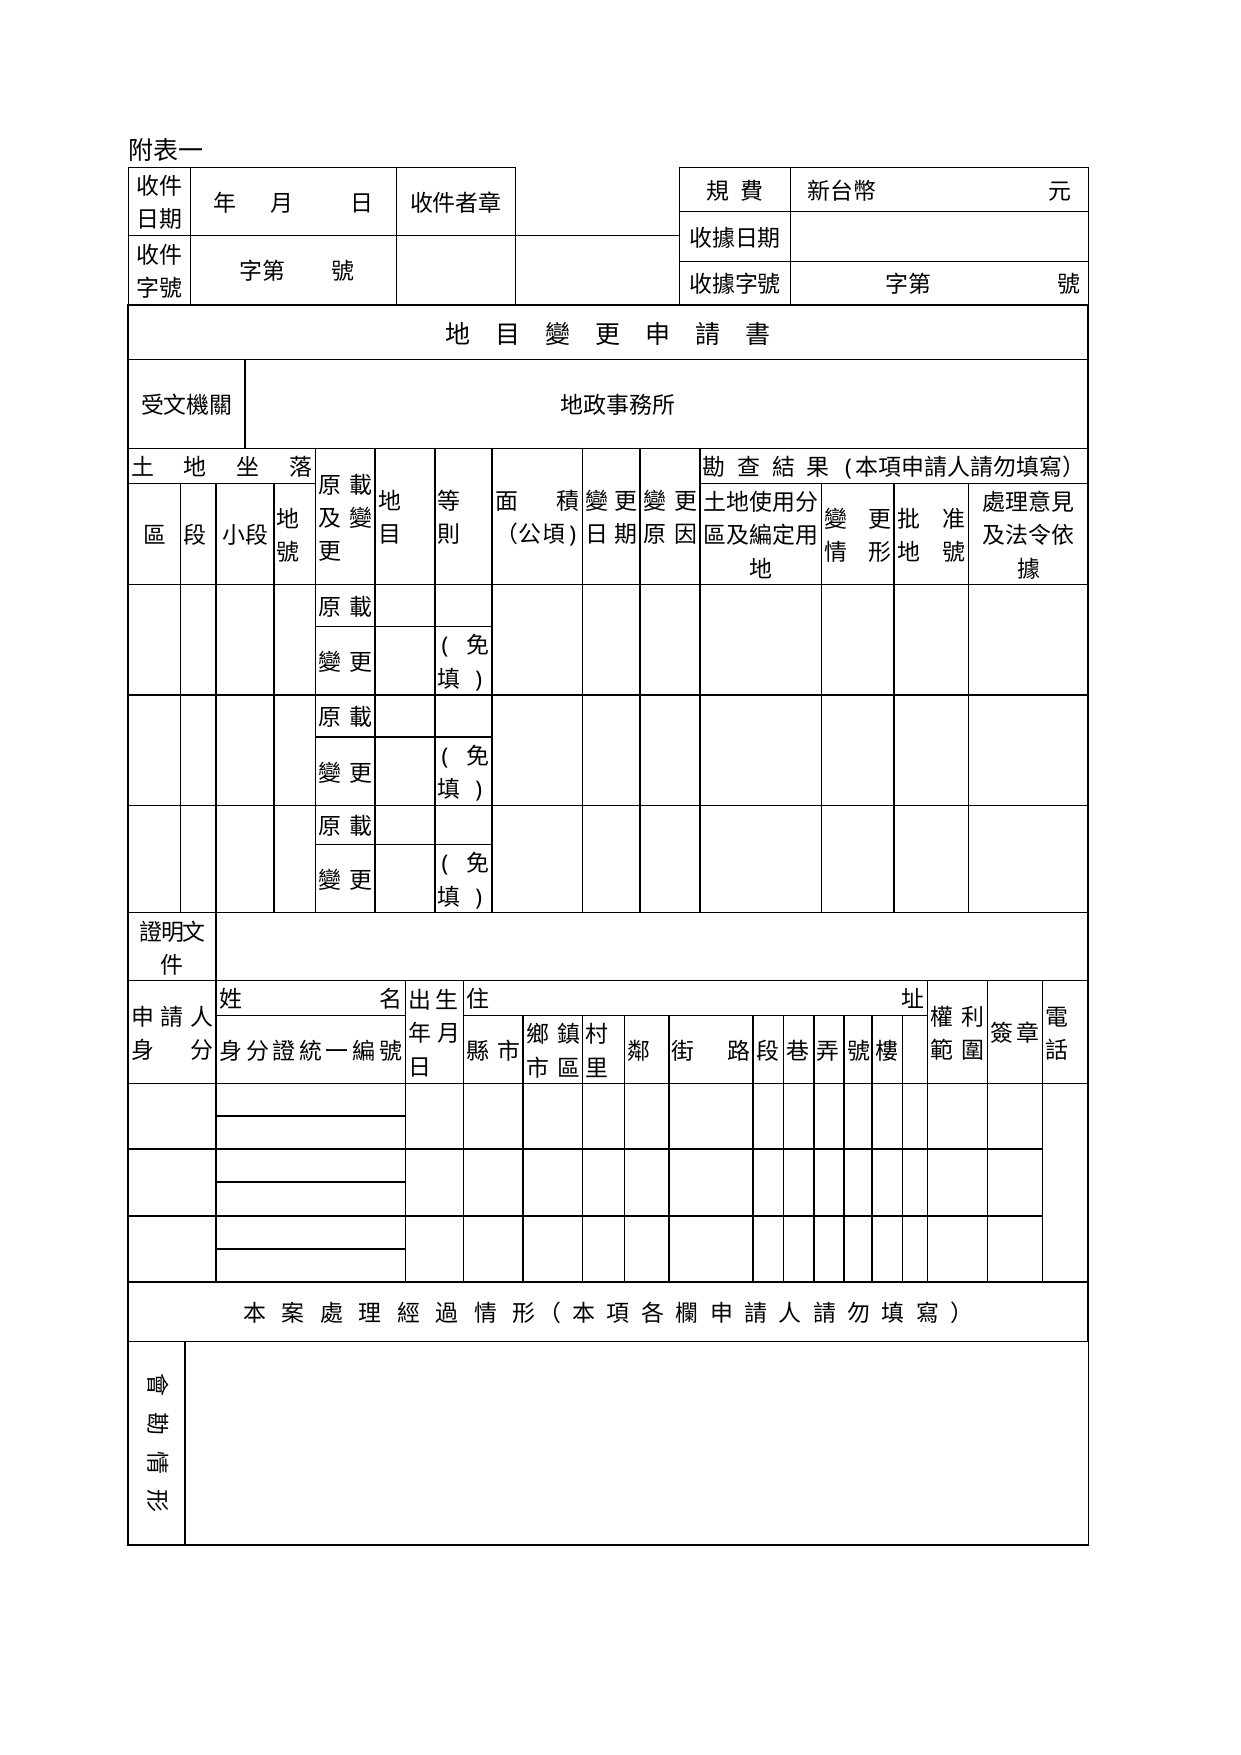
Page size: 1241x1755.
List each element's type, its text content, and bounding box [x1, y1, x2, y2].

table_cell [845, 1084, 871, 1148]
table_cell [701, 696, 821, 804]
table_cell 區 [129, 484, 180, 584]
table_cell [406, 1150, 463, 1215]
table_cell [903, 1217, 927, 1281]
table_cell [988, 1150, 1042, 1215]
table_cell [129, 1150, 215, 1215]
table_cell [217, 1250, 405, 1281]
table_cell [217, 1117, 405, 1148]
table_cell [129, 696, 180, 804]
table_cell [625, 1084, 668, 1148]
table_cell [524, 1150, 582, 1215]
table_cell 段 [181, 484, 215, 584]
table_cell [822, 585, 893, 694]
table_cell [217, 585, 273, 694]
table_cell 批准 地號 [895, 484, 968, 584]
table_cell 原載 及變更 [316, 449, 374, 584]
table_cell 會 勘 情 形 [129, 1342, 184, 1544]
table_cell [754, 1084, 783, 1148]
table_cell 等 則 [436, 449, 491, 584]
table_header 年 月 日 [191, 168, 396, 234]
table_cell [524, 1217, 582, 1281]
table_cell 小段 [217, 484, 273, 584]
table_cell [988, 1217, 1042, 1281]
table_cell 縣市 [464, 1016, 522, 1083]
table_cell [845, 1217, 871, 1281]
table_cell 變更 [316, 845, 374, 912]
table_cell 段 [754, 1016, 783, 1083]
table_cell [376, 806, 434, 843]
table_cell 原載 [316, 696, 374, 736]
table_cell [181, 696, 215, 804]
table_cell 原載 [316, 585, 374, 626]
table_cell [895, 585, 968, 694]
table_cell [822, 806, 893, 912]
table_cell 本 案 處 理 經 過 情 形（ 本 項 各 欄 申 請 人 請 勿 填 寫 ） [129, 1283, 1087, 1341]
table_cell 收件字號 [129, 236, 190, 304]
table_cell [625, 1150, 668, 1215]
table_cell [641, 585, 699, 694]
table_cell [670, 1150, 752, 1215]
table_cell [217, 1150, 405, 1181]
table_cell 收據日期 [680, 212, 790, 261]
table_header 收件者章 [397, 168, 515, 234]
table_cell 字第 號 [191, 236, 396, 304]
table_cell 電 話 [1043, 981, 1087, 1083]
table_cell 樓 [873, 1016, 902, 1083]
table_cell [873, 1217, 902, 1281]
table_cell 出生 年月日 [406, 981, 463, 1083]
table_cell [436, 585, 491, 626]
table_cell (免填) [436, 845, 491, 912]
table_cell [845, 1150, 871, 1215]
table_cell [246, 360, 492, 447]
table_cell [583, 1217, 624, 1281]
table_cell [895, 806, 968, 912]
table_cell [275, 696, 315, 804]
table_cell 街路 [670, 1016, 752, 1083]
table_cell [217, 1183, 405, 1215]
table_cell [784, 1084, 813, 1148]
table_cell 申請人身分 [129, 981, 215, 1083]
table_cell [701, 585, 821, 694]
table_cell 原載 [316, 806, 374, 843]
table_cell [406, 1217, 463, 1281]
table_cell [129, 1217, 215, 1281]
table_cell [969, 585, 1087, 694]
table_cell [376, 845, 434, 912]
table_cell 變更原因 [641, 449, 699, 584]
table_cell 弄 [815, 1016, 843, 1083]
table_cell [895, 696, 968, 804]
table_cell [583, 696, 639, 804]
table_cell [1043, 1084, 1087, 1281]
table_cell [275, 806, 315, 912]
table_header [516, 167, 679, 234]
table_cell (免填) [436, 738, 491, 804]
table_cell [376, 585, 434, 626]
table_cell (免填) [436, 627, 491, 694]
table_cell 變更情形 [822, 484, 893, 584]
table_cell [903, 1084, 927, 1148]
table_cell [670, 1084, 752, 1148]
table_cell 身分證統一編號 [217, 1016, 405, 1083]
table_cell [625, 1217, 668, 1281]
table_cell [406, 1084, 463, 1148]
table_cell [464, 1150, 522, 1215]
table_cell [873, 1150, 902, 1215]
table_cell 土地使用分區及編定用地 [701, 484, 821, 584]
table_cell 住址 [464, 981, 927, 1014]
table_cell 權利 範圍 [928, 981, 987, 1083]
table_cell 變更 [316, 738, 374, 804]
table_cell [969, 696, 1087, 804]
table_cell [217, 1084, 405, 1115]
table_cell 巷 [784, 1016, 813, 1083]
table_cell 姓名 [217, 981, 405, 1014]
table_cell [754, 1150, 783, 1215]
table_cell [436, 806, 491, 843]
table_cell 鄰 [625, 1016, 668, 1083]
table_cell [583, 585, 639, 694]
table_cell [493, 806, 582, 912]
table_cell [822, 696, 893, 804]
table_cell 受文機關 [129, 360, 244, 447]
table_cell 證明文件 [129, 913, 215, 980]
table_cell [641, 696, 699, 804]
table_header 規 費 [680, 168, 790, 211]
table_cell 地 目 變 更 申 請 書 [129, 306, 1087, 359]
table_cell [815, 1217, 843, 1281]
table_cell [670, 1217, 752, 1281]
table_cell [275, 585, 315, 694]
table_cell [754, 1217, 783, 1281]
table_cell 變更日期 [583, 449, 639, 584]
table_cell 土地坐落 [129, 449, 315, 482]
table_cell [217, 1217, 405, 1248]
table_cell [928, 1084, 987, 1148]
table_cell [217, 806, 273, 912]
table_header 收件日期 [129, 168, 190, 234]
table_cell [217, 696, 273, 804]
table_cell [701, 806, 821, 912]
table_cell [873, 1084, 902, 1148]
table_cell 變更 [316, 627, 374, 694]
table_cell [784, 1217, 813, 1281]
table_cell [969, 806, 1087, 912]
table_cell [181, 585, 215, 694]
table_header 新台幣 元 [791, 168, 1088, 211]
table_cell 處理意見及法令依據 [969, 484, 1087, 584]
table_cell [493, 585, 582, 694]
table_cell 面積 （公頃) [493, 449, 582, 584]
table_cell [583, 1150, 624, 1215]
table_cell 簽章 [988, 981, 1042, 1083]
table_cell [376, 738, 434, 804]
table_cell [376, 627, 434, 694]
table_cell [464, 1217, 522, 1281]
table_cell [181, 806, 215, 912]
table_cell [791, 212, 1088, 261]
table_cell [186, 1342, 1088, 1544]
table_cell [129, 806, 180, 912]
table_cell 地政事務所 [492, 360, 1087, 447]
table_cell 收據字號 [680, 262, 790, 304]
table_cell [928, 1150, 987, 1215]
table_cell [583, 806, 639, 912]
table_cell [784, 1150, 813, 1215]
table_cell [583, 1084, 624, 1148]
table_cell [217, 913, 1087, 980]
table_cell 鄉鎮市區 [524, 1016, 582, 1083]
table_cell 勘 查 結 果 (本項申請人請勿填寫） [701, 449, 1087, 482]
table_cell [129, 585, 180, 694]
table_cell [903, 1150, 927, 1215]
table_cell [376, 696, 434, 736]
table_cell 地號 [275, 484, 315, 584]
table_cell 號 [845, 1016, 871, 1083]
table_cell 村里 [583, 1016, 624, 1083]
table_cell [903, 1016, 927, 1083]
table_cell [988, 1084, 1042, 1148]
table_cell [397, 236, 515, 304]
table_cell [464, 1084, 522, 1148]
table_cell [524, 1084, 582, 1148]
table_cell 地 目 [376, 449, 434, 584]
table_cell [493, 696, 582, 804]
table_cell [641, 806, 699, 912]
table_cell [928, 1217, 987, 1281]
table_cell 字第 號 [791, 262, 1088, 304]
table_cell [815, 1084, 843, 1148]
table_cell [129, 1084, 215, 1148]
table_cell [516, 236, 679, 304]
table_cell [815, 1150, 843, 1215]
table_cell [436, 696, 491, 736]
